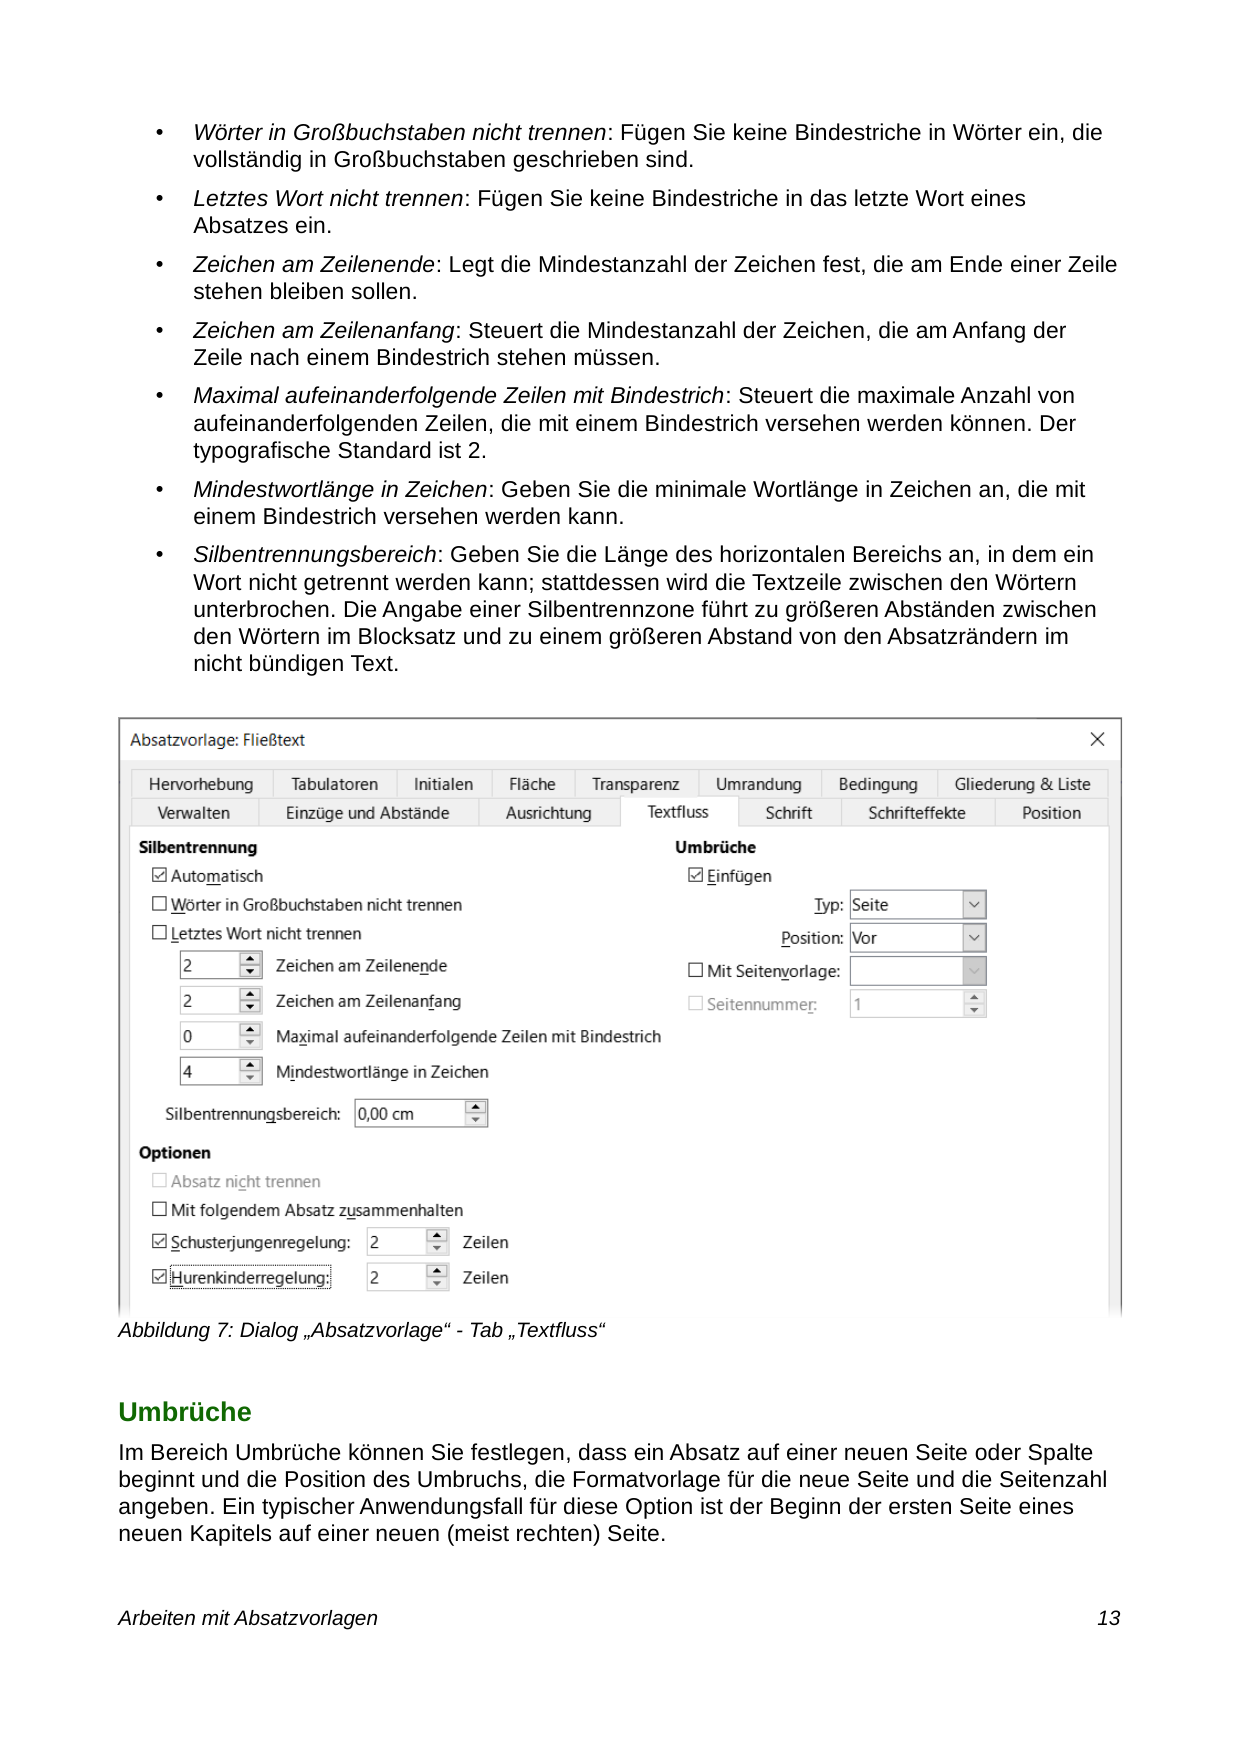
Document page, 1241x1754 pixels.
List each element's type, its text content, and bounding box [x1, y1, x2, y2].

list Mindestwortlänge in Zeichen: Geben Sie die minimale Wortlänge in Zeichen an, die mit einem Bindestrich versehen werden kann. [156, 475, 1122, 529]
text Abbildung 7: Dialog „Absatzvorlage“ - Tab „Textfluss“ [118, 1319, 1122, 1342]
list Zeichen am Zeilenende: Legt die Mindestanzahl der Zeichen fest, die am Ende einer Zeile stehen bleiben sollen. [156, 250, 1122, 304]
list Letztes Wort nicht trennen: Fügen Sie keine Bindestriche in das letzte Wort eines Absatzes ein. [156, 184, 1122, 238]
list Silbentrennungsbereich: Geben Sie die Länge des horizontalen Bereichs an, in dem ein Wort nicht getrennt werden kann; stattdessen wird die Textzeile zwischen den Wörtern unterbrochen. Die Angabe einer Silbentrennzone führt zu größeren Abständen zwischen den Wörtern im Blocksatz und zu einem größeren Abstand von den Absatzrändern im nicht bündigen Text. [156, 541, 1122, 676]
subtitle Umbrüche [118, 1395, 1122, 1426]
text Im Bereich Umbrüche können Sie festlegen, dass ein Absatz auf einer neuen Seite oder Spalte beginnt und die Position des Umbruchs, die Formatvorlage für die neue Seite und die Seitenzahl angeben. Ein typischer Anwendungsfall für diese Option ist der Beginn der ersten Seite eines neuen Kapitels auf einer neuen (meist rechten) Seite. [118, 1438, 1122, 1547]
list Zeichen am Zeilenanfang: Steuert die Mindestanzahl der Zeichen, die am Anfang der Zeile nach einem Bindestrich stehen müssen. [156, 316, 1122, 370]
picture [118, 717, 1123, 1319]
list Wörter in Großbuchstaben nicht trennen: Fügen Sie keine Bindestriche in Wörter ein, die vollständig in Großbuchstaben geschrieben sind. [156, 118, 1122, 172]
list Maximal aufeinanderfolgende Zeilen mit Bindestrich: Steuert die maximale Anzahl von aufeinanderfolgenden Zeilen, die mit einem Bindestrich versehen werden können. Der typografische Standard ist 2. [156, 382, 1122, 463]
